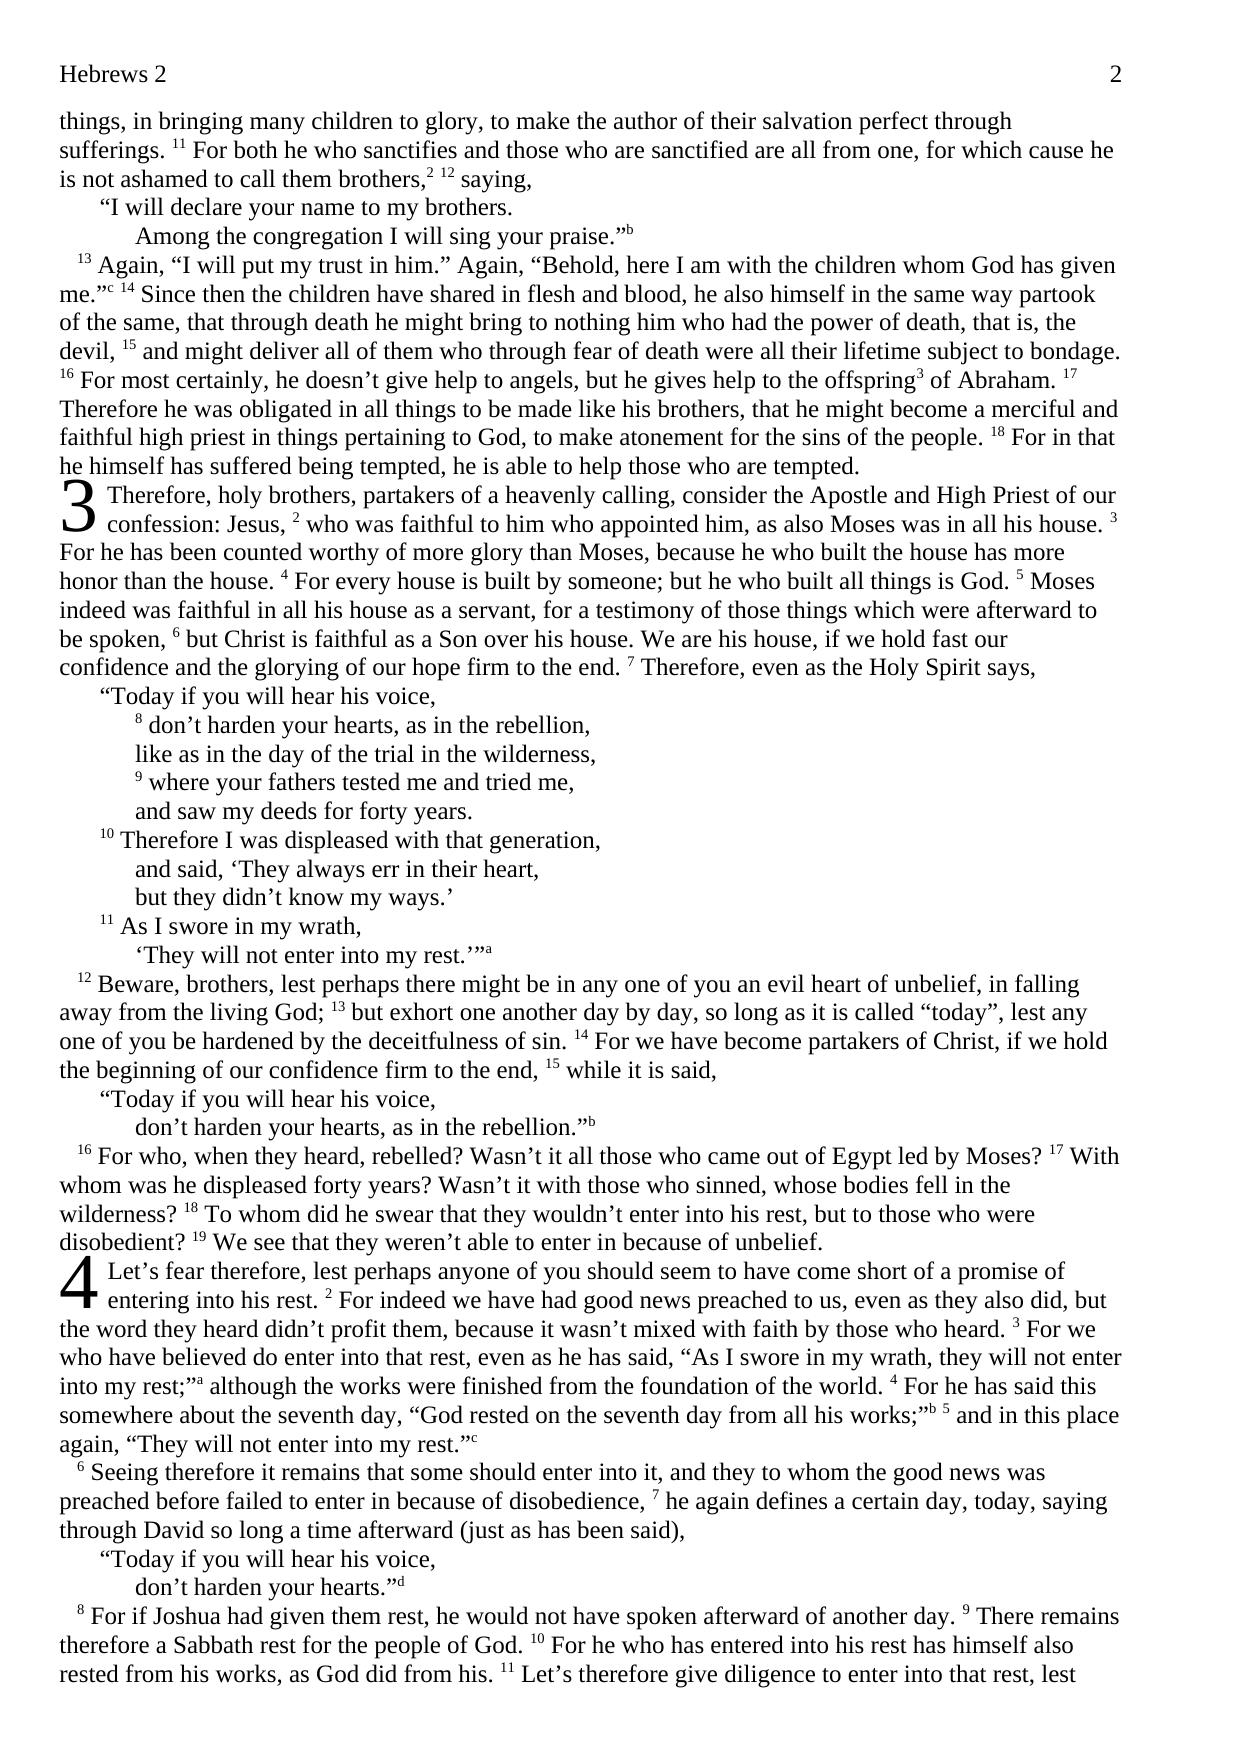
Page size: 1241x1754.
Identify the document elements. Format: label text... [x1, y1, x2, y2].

text 4Let’s fear therefore, lest perhaps anyone of you should seem to have come short of a promise of entering into his rest. 2 For indeed we have had good news preached to us, even as they also did, but the word they heard didn’t profit them, because it wasn’t mixed with faith by those who heard. 3 For we who have believed do enter into that rest, even as he has said, “As I swore in my wrath, they will not enter into my rest;”a although the works were finished from the foundation of the world. 4 For he has said this somewhere about the seventh day, “God rested on the seventh day from all his works;”b 5 and in this place again, “They will not enter into my rest.”c [59, 1256, 1122, 1457]
text don’t harden your hearts, as in the rebellion.”b [135, 1112, 1122, 1141]
text “Today if you will hear his voice, [99, 681, 1122, 710]
text “Today if you will hear his voice, [99, 1084, 1122, 1112]
text 16 For who, when they heard, rebelled? Wasn’t it all those who came out of Egypt led by Moses? 17 With whom was he displeased forty years? Wasn’t it with those who sinned, whose bodies fell in the wilderness? 18 To whom did he swear that they wouldn’t enter into his rest, but to those who were disobedient? 19 We see that they weren’t able to enter in because of unbelief. [59, 1141, 1122, 1256]
text 12 Beware, brothers, lest perhaps there might be in any one of you an evil heart of unbelief, in falling away from the living God; 13 but exhort one another day by day, so long as it is called “today”, lest any one of you be hardened by the deceitfulness of sin. 14 For we have become partakers of Christ, if we hold the beginning of our confidence firm to the end, 15 while it is said, [59, 969, 1122, 1084]
text 9 where your fathers tested me and tried me, [135, 767, 1122, 796]
text Among the congregation I will sing your praise.”b [135, 221, 1122, 250]
text things, in bringing many children to glory, to make the author of their salvation perfect through sufferings. 11 For both he who sanctifies and those who are sanctified are all from one, for which cause he is not ashamed to call them brothers,2 12 saying, [59, 106, 1122, 192]
text and said, ‘They always err in their heart, [135, 854, 1122, 882]
text 3Therefore, holy brothers, partakers of a heavenly calling, consider the Apostle and High Priest of our confession: Jesus, 2 who was faithful to him who appointed him, as also Moses was in all his house. 3 For he has been counted worthy of more glory than Moses, because he who built the house has more honor than the house. 4 For every house is built by someone; but he who built all things is God. 5 Moses indeed was faithful in all his house as a servant, for a testimony of those things which were afterward to be spoken, 6 but Christ is faithful as a Son over his house. We are his house, if we hold fast our confidence and the glorying of our hope firm to the end. 7 Therefore, even as the Holy Spirit says, [59, 480, 1122, 681]
text “Today if you will hear his voice, [99, 1544, 1122, 1572]
text 6 Seeing therefore it remains that some should enter into it, and they to whom the good news was preached before failed to enter in because of disobedience, 7 he again defines a certain day, today, saying through David so long a time afterward (just as has been said), [59, 1457, 1122, 1544]
text 10 Therefore I was displeased with that generation, [99, 825, 1122, 854]
text like as in the day of the trial in the wilderness, [135, 739, 1122, 767]
text 8 For if Joshua had given them rest, he would not have spoken afterward of another day. 9 There remains therefore a Sabbath rest for the people of God. 10 For he who has entered into his rest has himself also rested from his works, as God did from his. 11 Let’s therefore give diligence to enter into that rest, lest [59, 1601, 1122, 1687]
text and saw my deeds for forty years. [135, 796, 1122, 825]
text 13 Again, “I will put my trust in him.” Again, “Behold, here I am with the children whom God has given me.”c 14 Since then the children have shared in flesh and blood, he also himself in the same way partook of the same, that through death he might bring to nothing him who had the power of death, that is, the devil, 15 and might deliver all of them who through fear of death were all their lifetime subject to bondage. 16 For most certainly, he doesn’t give help to angels, but he gives help to the offspring3 of Abraham. 17 Therefore he was obligated in all things to be made like his brothers, that he might become a merciful and faithful high priest in things pertaining to God, to make atonement for the sins of the people. 18 For in that he himself has suffered being tempted, he is able to help those who are tempted. [59, 250, 1122, 480]
text don’t harden your hearts.”d [135, 1572, 1122, 1601]
text but they didn’t know my ways.’ [135, 882, 1122, 911]
text 11 As I swore in my wrath, [99, 911, 1122, 940]
text “I will declare your name to my brothers. [99, 192, 1122, 221]
text 8 don’t harden your hearts, as in the rebellion, [135, 710, 1122, 739]
text ‘They will not enter into my rest.’”a [135, 940, 1122, 969]
